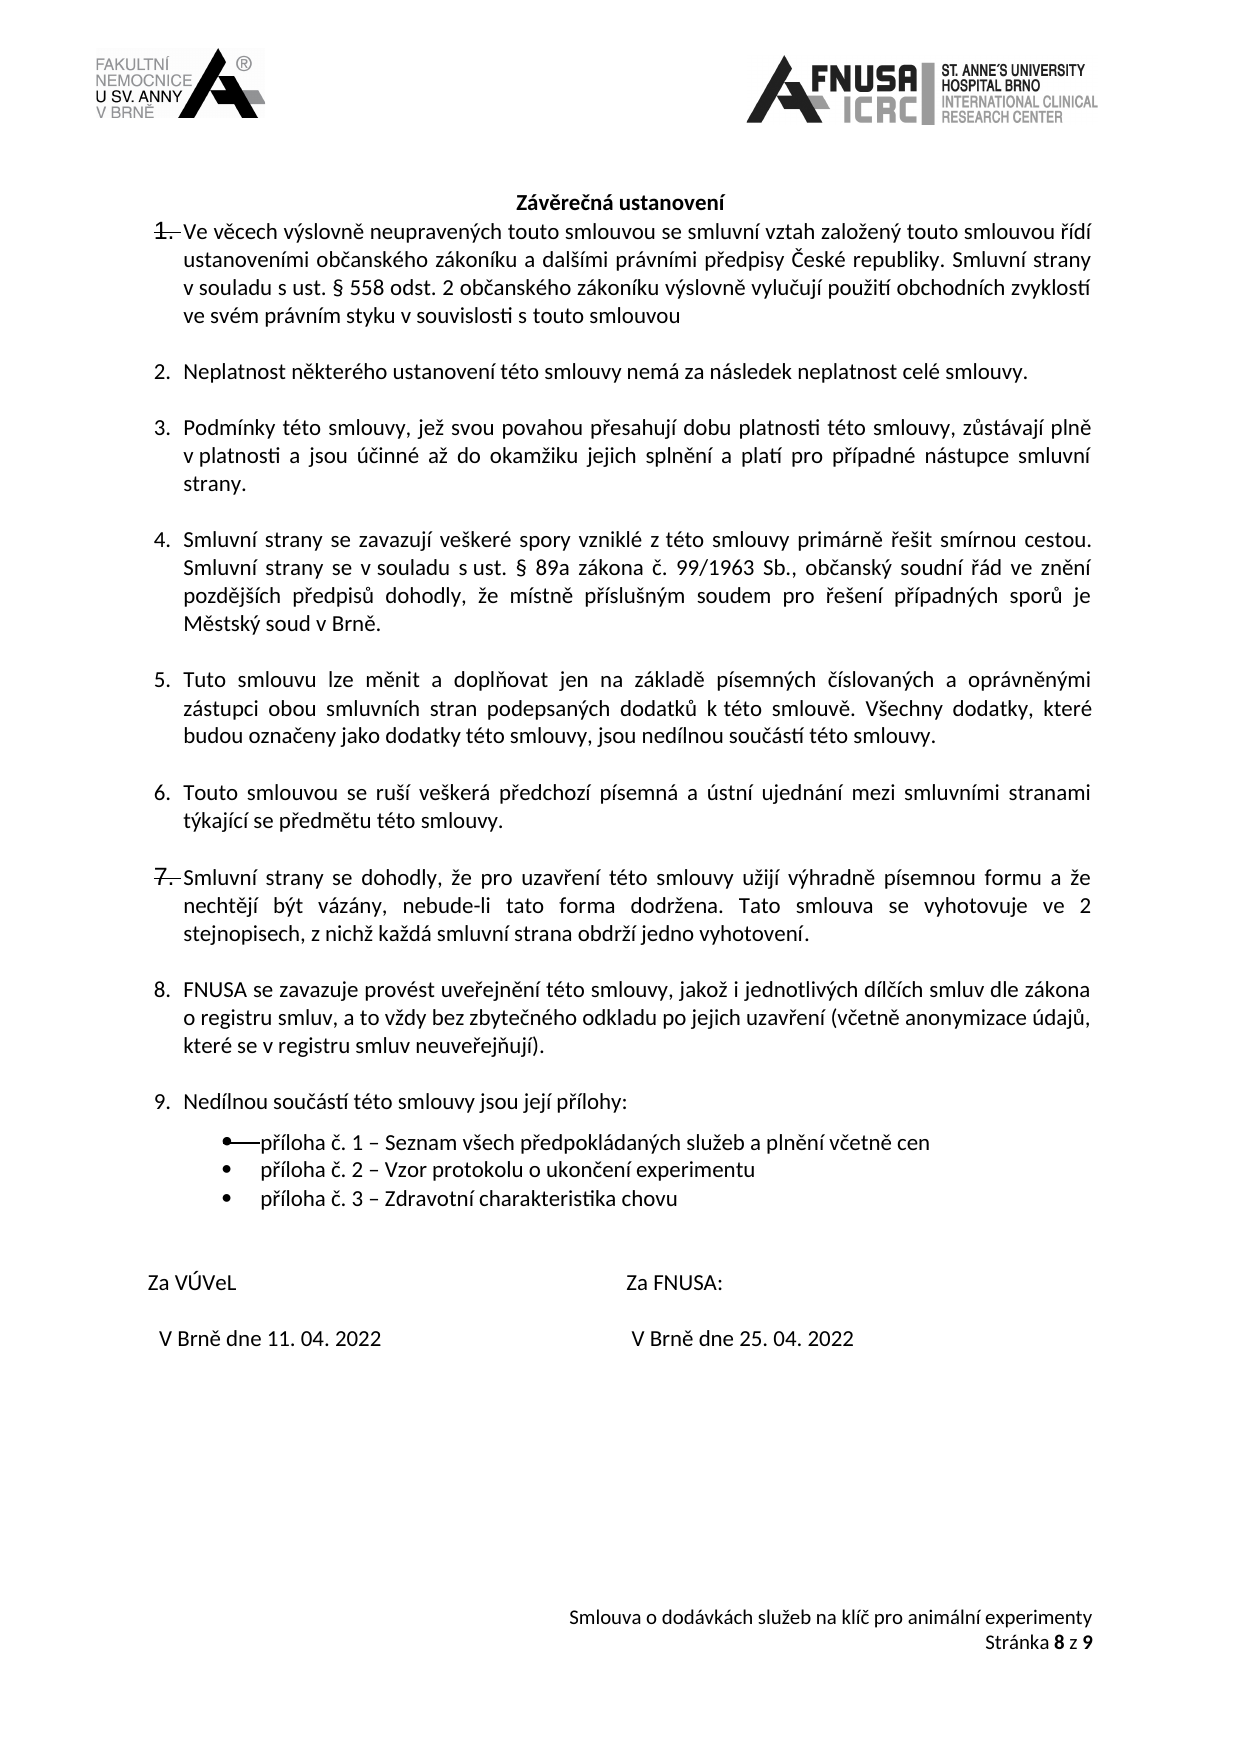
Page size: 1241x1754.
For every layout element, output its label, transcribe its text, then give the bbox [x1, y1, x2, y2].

list Tuto smlouvu lze měnit a doplňovat jen na základě písemných číslovaných a oprávněnými zástupci obou smluvních stran podepsaných dodatků k této smlouvě. Všechny dodatky, které budou označeny jako dodatky této smlouvy, jsou nedílnou součástí této smlouvy. [153, 666, 1093, 750]
table_header V Brně dne 11. 04. 2022 [148, 1324, 620, 1576]
text Za VÚVeL Za FNUSA: [148, 1268, 1093, 1296]
list Smluvní strany se dohodly, že pro uzavření této smlouvy užijí výhradně písemnou formu a že nechtějí být vázány, nebude-li tato forma dodržena. Tato smlouva se vyhotovuje ve 2 stejnopisech, z nichž každá smluvní strana obdrží jedno vyhotovení. [153, 862, 1093, 947]
list příloha č. 1 – Seznam všech předpokládaných služeb a plnění včetně cen [223, 1128, 1093, 1156]
list příloha č. 2 – Vzor protokolu o ukončení experimentu [223, 1156, 1093, 1184]
text Závěrečná ustanovení [148, 188, 1093, 216]
list FNUSA se zavazuje provést uveřejnění této smlouvy, jakož i jednotlivých dílčích smluv dle zákona o registru smluv, a to vždy bez zbytečného odkladu po jejich uzavření (včetně anonymizace údajů, které se v registru smluv neuveřejňují). [153, 975, 1093, 1059]
list Smluvní strany se zavazují veškeré spory vzniklé z této smlouvy primárně řešit smírnou cestou. Smluvní strany se v souladu s ust. § 89a zákona č. 99/1963 Sb., občanský soudní řád ve znění pozdějších předpisů dohodly, že místně příslušným soudem pro řešení případných sporů je Městský soud v Brně. [153, 526, 1093, 638]
list Neplatnost některého ustanovení této smlouvy nemá za následek neplatnost celé smlouvy. [153, 357, 1093, 385]
list Podmínky této smlouvy, jež svou povahou přesahují dobu platnosti této smlouvy, zůstávají plně v platnosti a jsou účinné až do okamžiku jejich splnění a platí pro případné nástupce smluvní strany. [153, 413, 1093, 497]
list příloha č. 3 – Zdravotní charakteristika chovu [223, 1184, 1093, 1212]
list Ve věcech výslovně neupravených touto smlouvou se smluvní vztah založený touto smlouvou řídí ustanoveními občanského zákoníku a dalšími právními předpisy České republiky. Smluvní strany v souladu s ust. § 558 odst. 2 občanského zákoníku výslovně vylučují použití obchodních zvyklostí ve svém právním styku v souvislosti s touto smlouvou [153, 216, 1093, 329]
list Touto smlouvou se ruší veškerá předchozí písemná a ústní ujednání mezi smluvními stranami týkající se předmětu této smlouvy. [153, 778, 1093, 834]
list Nedílnou součástí této smlouvy jsou její přílohy: [153, 1087, 1093, 1115]
table_header V Brně dne 25. 04. 2022 [620, 1324, 1093, 1576]
